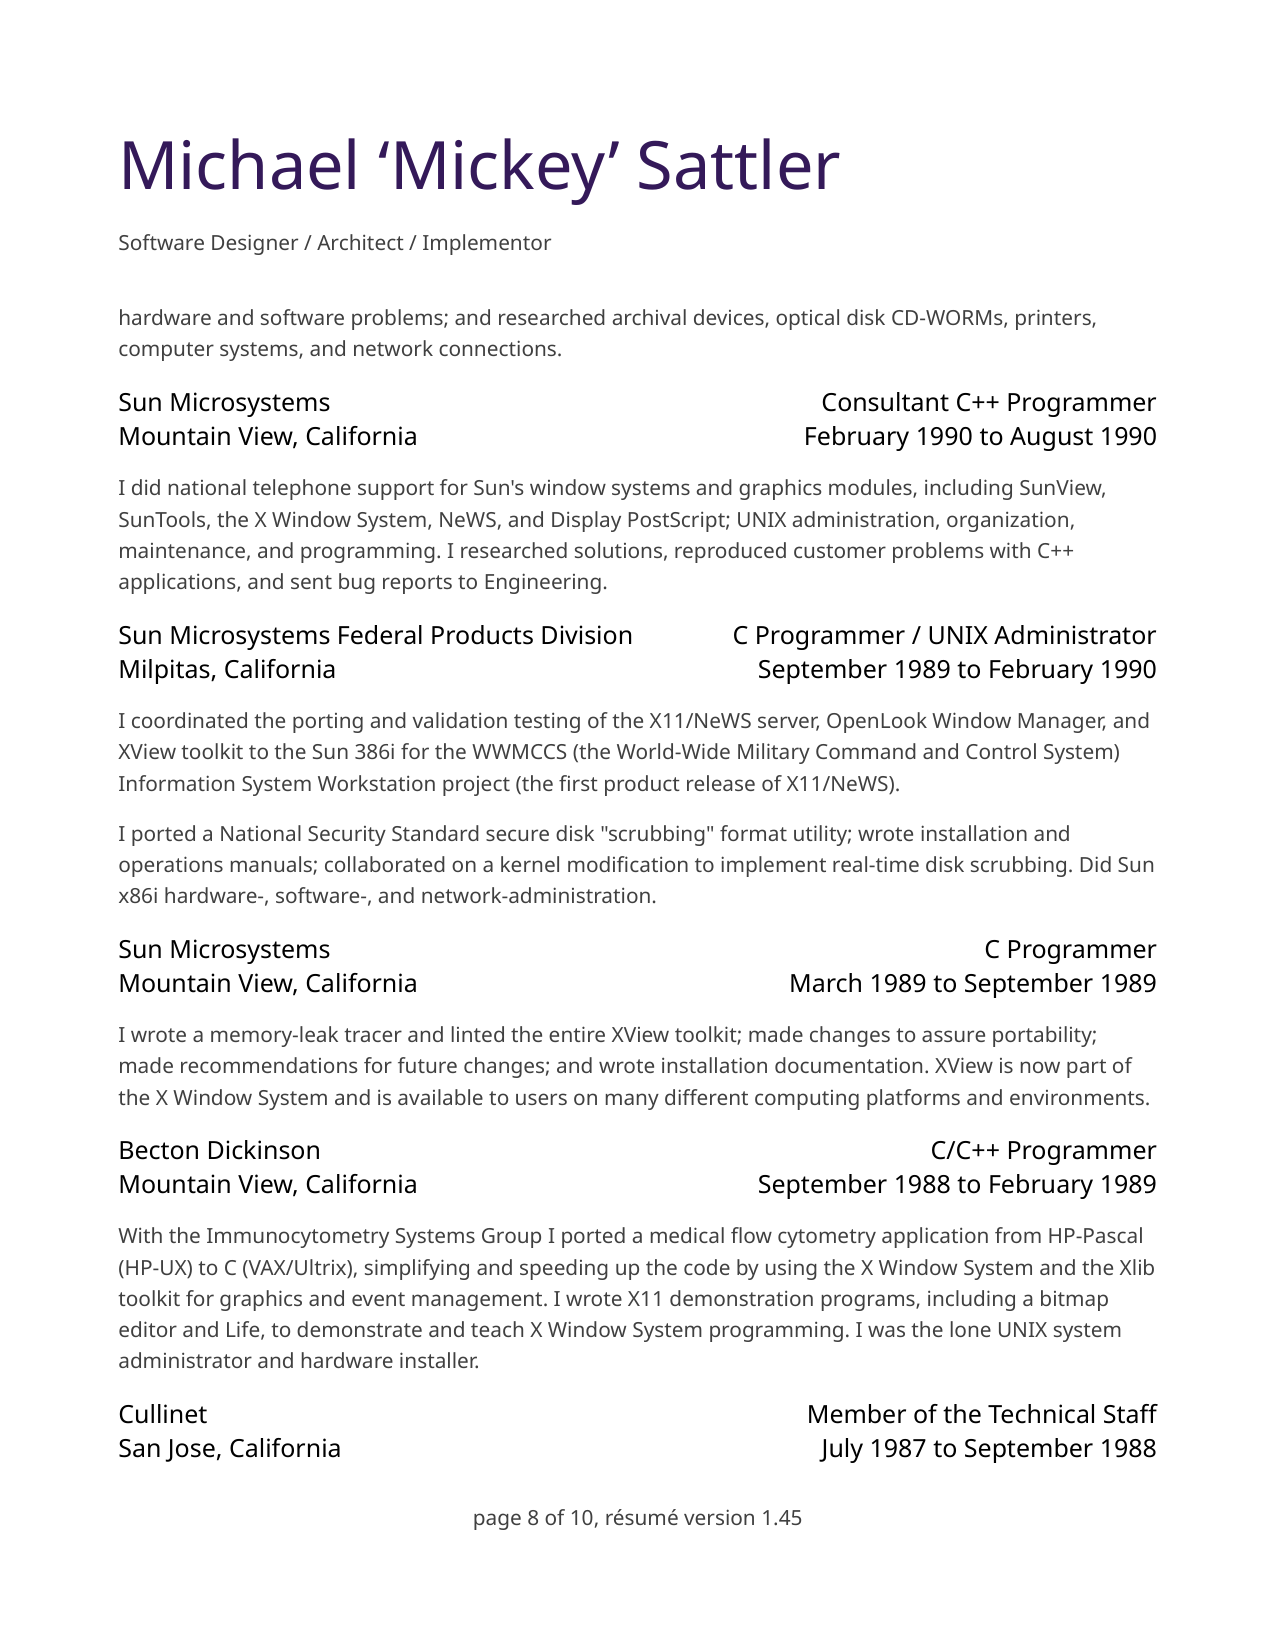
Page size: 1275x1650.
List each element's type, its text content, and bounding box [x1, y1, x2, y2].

text With the Immunocytometry Systems Group I ported a medical flow cytometry application from HP-Pascal (HP-UX) to C (VAX/Ultrix), simplifying and speeding up the code by using the X Window System and the Xlib toolkit for graphics and event management. I wrote X11 demonstration programs, including a bitmap editor and Life, to demonstrate and teach X Window System programming. I was the lone UNIX system administrator and hardware installer. [118, 1222, 1157, 1375]
text Sun Microsystems Federal Products Division C Programmer / UNIX Administrator Milpitas, California September 1989 to February 1990 [118, 617, 1157, 685]
text I did national telephone support for Sun's window systems and graphics modules, including SunView, SunTools, the X Window System, NeWS, and Display PostScript; UNIX administration, organization, maintenance, and programming. I researched solutions, reproduced customer problems with C++ applications, and sent bug reports to Engineering. [118, 473, 1157, 596]
text hardware and software problems; and researched archival devices, optical disk CD-WORMs, printers, computer systems, and network connections. [118, 303, 1157, 363]
text I wrote a memory-leak tracer and linted the entire XView toolkit; made changes to assure portability; made recommendations for future changes; and wrote installation documentation. XView is now part of the X Window System and is available to users on many different computing platforms and environments. [118, 1020, 1157, 1111]
text Cullinet Member of the Technical Staff San Jose, California July 1987 to September 1988 [118, 1397, 1157, 1465]
text Sun Microsystems Consultant C++ Programmer Mountain View, California February 1990 to August 1990 [118, 384, 1157, 453]
text Becton Dickinson C/C++ Programmer Mountain View, California September 1988 to February 1989 [118, 1133, 1157, 1201]
text Sun Microsystems C Programmer Mountain View, California March 1989 to September 1989 [118, 931, 1157, 999]
text I coordinated the porting and validation testing of the X11/NeWS server, OpenLook Window Manager, and XView toolkit to the Sun 386i for the WWMCCS (the World-Wide Military Command and Control System) Information System Workstation project (the first product release of X11/NeWS). [118, 706, 1157, 797]
text I ported a National Security Standard secure disk "scrubbing" format utility; wrote installation and operations manuals; collaborated on a kernel modification to implement real-time disk scrubbing. Did Sun x86i hardware-, software-, and network-administration. [118, 819, 1157, 910]
